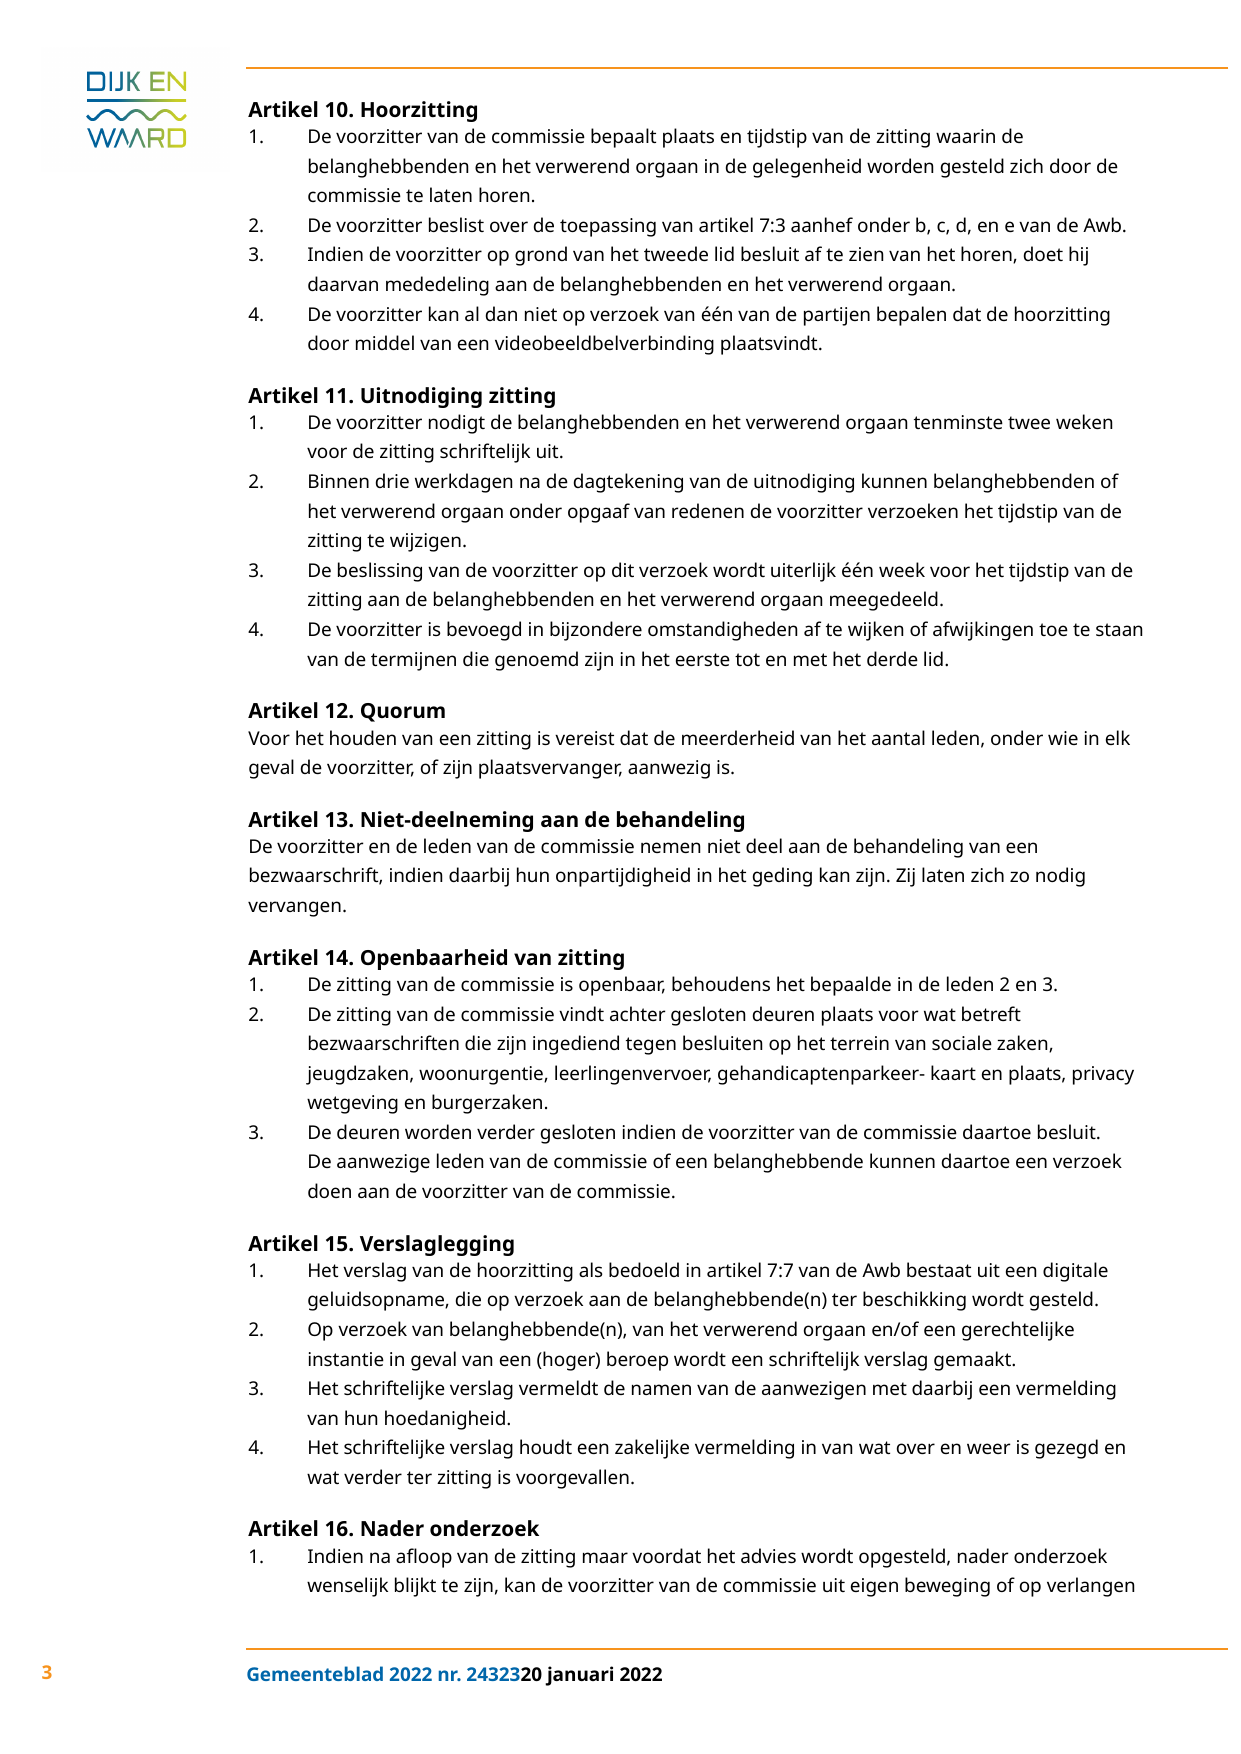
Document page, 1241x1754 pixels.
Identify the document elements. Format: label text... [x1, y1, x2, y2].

list De deuren worden verder gesloten indien de voorzitter van de commissie daartoe besluit. [248, 1119, 1152, 1145]
text De voorzitter en de leden van de commissie nemen niet deel aan de behandeling van een bezwaarschrift, indien daarbij hun onpartijdigheid in het geding kan zijn. Zij laten zich zo nodig vervangen. [248, 833, 1152, 918]
list Op verzoek van belanghebbende(n), van het verwerend orgaan en/of een gerechtelijke instantie in geval van een (hoger) beroep wordt een schriftelijk verslag gemaakt. [248, 1316, 1152, 1372]
text Artikel 11. Uitnodiging zitting [248, 381, 1152, 409]
list De voorzitter kan al dan niet op verzoek van één van de partijen bepalen dat de hoorzitting door middel van een videobeeldbelverbinding plaatsvindt. [248, 301, 1152, 356]
text Artikel 10. Hoorzitting [248, 95, 1152, 123]
text Artikel 16. Nader onderzoek [248, 1514, 1152, 1543]
list De zitting van de commissie is openbaar, behoudens het bepaalde in de leden 2 en 3. [248, 971, 1152, 997]
list De voorzitter beslist over de toepassing van artikel 7:3 aanhef onder b, c, d, en e van de Awb. [248, 212, 1152, 238]
picture [41, 47, 231, 172]
list De beslissing van de voorzitter op dit verzoek wordt uiterlijk één week voor het tijdstip van de zitting aan de belanghebbenden en het verwerend orgaan meegedeeld. [248, 557, 1152, 612]
list Het schriftelijke verslag houdt een zakelijke vermelding in van wat over en weer is gezegd en wat verder ter zitting is voorgevallen. [248, 1434, 1152, 1490]
text Voor het houden van een zitting is vereist dat de meerderheid van het aantal leden, onder wie in elk geval de voorzitter, of zijn plaatsvervanger, aanwezig is. [248, 725, 1152, 780]
list De zitting van de commissie vindt achter gesloten deuren plaats voor wat betreft bezwaarschriften die zijn ingediend tegen besluiten op het terrein van sociale zaken, jeugdzaken, woonurgentie, leerlingenvervoer, gehandicaptenparkeer- kaart en plaats, privacy wetgeving en burgerzaken. [248, 1001, 1152, 1115]
text Artikel 13. Niet-deelneming aan de behandeling [248, 805, 1152, 833]
list De voorzitter is bevoegd in bijzondere omstandigheden af te wijken of afwijkingen toe te staan van de termijnen die genoemd zijn in het eerste tot en met het derde lid. [248, 616, 1152, 672]
list Indien de voorzitter op grond van het tweede lid besluit af te zien van het horen, doet hij daarvan mededeling aan de belanghebbenden en het verwerend orgaan. [248, 242, 1152, 297]
list De voorzitter van de commissie bepaalt plaats en tijdstip van de zitting waarin de belanghebbenden en het verwerend orgaan in de gelegenheid worden gesteld zich door de commissie te laten horen. [248, 123, 1152, 208]
list De aanwezige leden van de commissie of een belanghebbende kunnen daartoe een verzoek doen aan de voorzitter van de commissie. [248, 1149, 1152, 1204]
text Artikel 15. Verslaglegging [248, 1229, 1152, 1257]
list Het schriftelijke verslag vermeldt de namen van de aanwezigen met daarbij een vermelding van hun hoedanigheid. [248, 1375, 1152, 1431]
list Het verslag van de hoorzitting als bedoeld in artikel 7:7 van de Awb bestaat uit een digitale geluidsopname, die op verzoek aan de belanghebbende(n) ter beschikking wordt gesteld. [248, 1257, 1152, 1312]
list Indien na afloop van de zitting maar voordat het advies wordt opgesteld, nader onderzoek wenselijk blijkt te zijn, kan de voorzitter van de commissie uit eigen beweging of op verlangen [248, 1543, 1152, 1598]
text Artikel 14. Openbaarheid van zitting [248, 943, 1152, 971]
text Artikel 12. Quorum [248, 696, 1152, 725]
list Binnen drie werkdagen na de dagtekening van de uitnodiging kunnen belanghebbenden of het verwerend orgaan onder opgaaf van redenen de voorzitter verzoeken het tijdstip van de zitting te wijzigen. [248, 468, 1152, 553]
list De voorzitter nodigt de belanghebbenden en het verwerend orgaan tenminste twee weken voor de zitting schriftelijk uit. [248, 409, 1152, 464]
